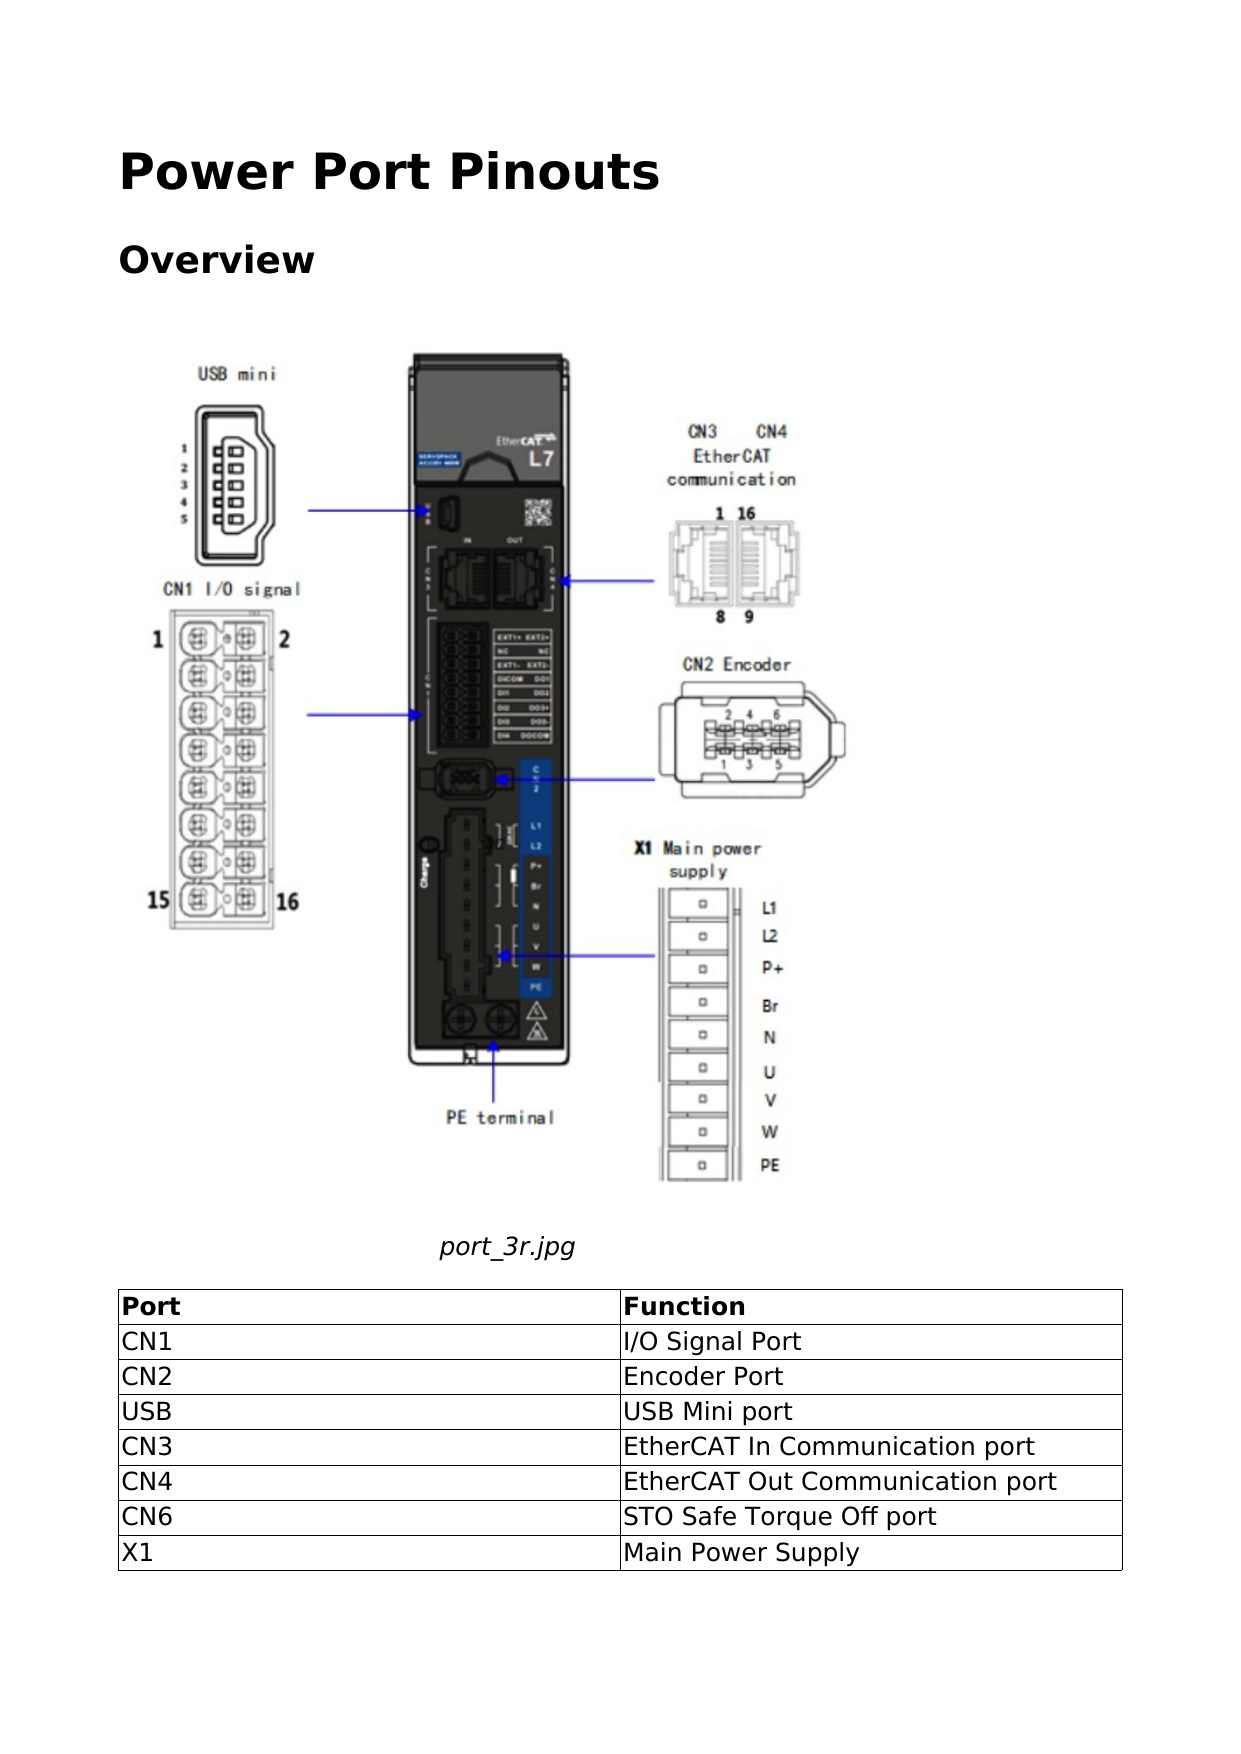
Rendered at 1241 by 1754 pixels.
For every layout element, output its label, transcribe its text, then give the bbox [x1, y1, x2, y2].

table_cell I/O Signal Port [621, 1325, 1122, 1359]
table_cell CN2 [119, 1360, 620, 1394]
table_cell STO Safe Torque Off port [621, 1501, 1122, 1535]
picture [118, 307, 900, 1233]
table_cell Encoder Port [621, 1360, 1122, 1394]
table_cell EtherCAT In Communication port [621, 1430, 1122, 1464]
table_header Function [621, 1290, 1122, 1324]
text port_3r.jpg [118, 1233, 899, 1262]
table_cell EtherCAT Out Communication port [621, 1466, 1122, 1499]
table_cell CN6 [119, 1501, 620, 1535]
table_cell CN1 [119, 1325, 620, 1359]
table_cell CN4 [119, 1466, 620, 1499]
table_header Port [119, 1290, 620, 1324]
subtitle Power Port Pinouts [118, 143, 1122, 201]
subtitle Overview [118, 239, 1122, 282]
table_cell CN3 [119, 1430, 620, 1464]
table_cell USB [119, 1395, 620, 1429]
table_cell Main Power Supply [621, 1536, 1122, 1570]
table_cell USB Mini port [621, 1395, 1122, 1429]
table_cell X1 [119, 1536, 620, 1570]
